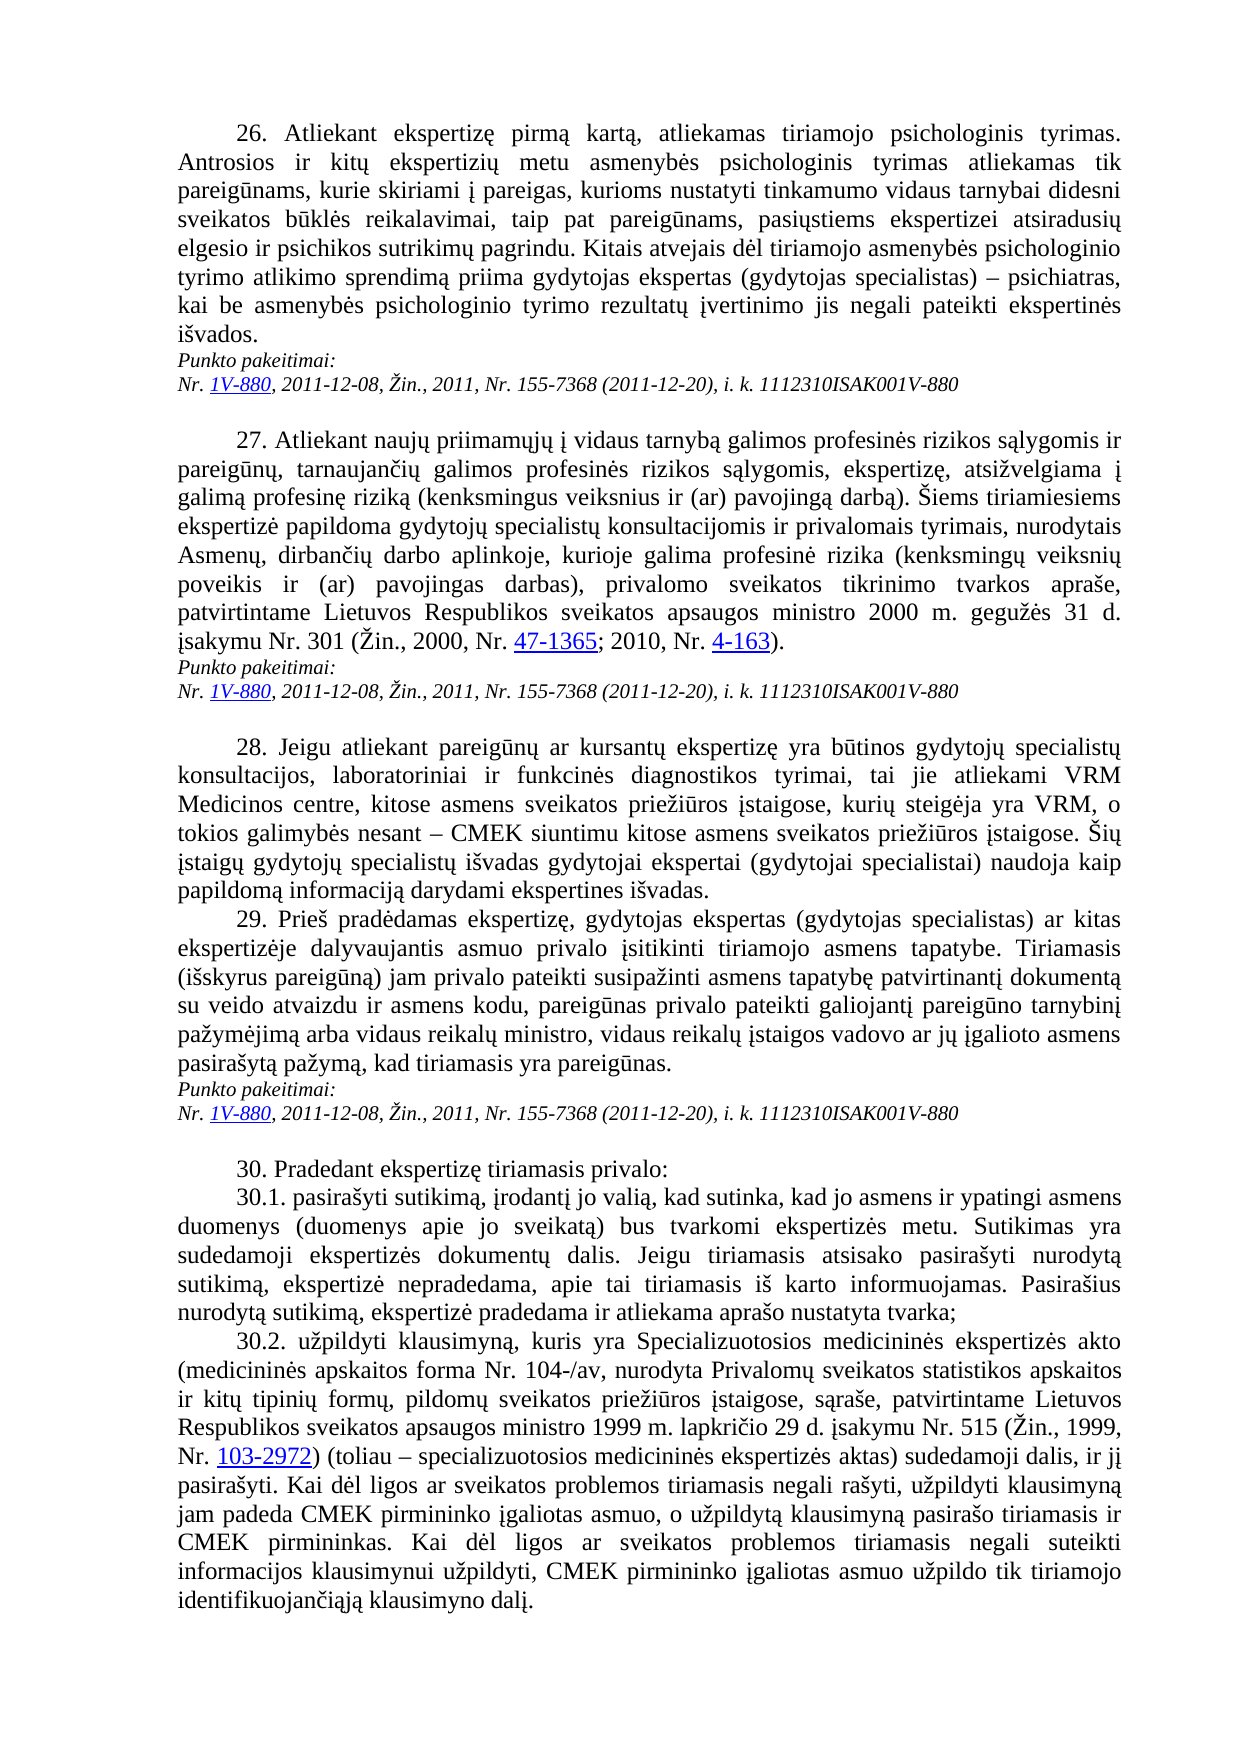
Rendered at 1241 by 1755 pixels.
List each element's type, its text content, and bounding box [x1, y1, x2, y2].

text 29. Prieš pradėdamas ekspertizę, gydytojas ekspertas (gydytojas specialistas) ar kitas ekspertizėje dalyvaujantis asmuo privalo įsitikinti tiriamojo asmens tapatybe. Tiriamasis (išskyrus pareigūną) jam privalo pateikti susipažinti asmens tapatybę patvirtinantį dokumentą su veido atvaizdu ir asmens kodu, pareigūnas privalo pateikti galiojantį pareigūno tarnybinį pažymėjimą arba vidaus reikalų ministro, vidaus reikalų įstaigos vadovo ar jų įgalioto asmens pasirašytą pažymą, kad tiriamasis yra pareigūnas. [177, 904, 1122, 1077]
text 30.2. užpildyti klausimyną, kuris yra Specializuotosios medicininės ekspertizės akto (medicininės apskaitos forma Nr. 104-/av, nurodyta Privalomų sveikatos statistikos apskaitos ir kitų tipinių formų, pildomų sveikatos priežiūros įstaigose, sąraše, patvirtintame Lietuvos Respublikos sveikatos apsaugos ministro 1999 m. lapkričio 29 d. įsakymu Nr. 515 (Žin., 1999, Nr. 103-2972) (toliau – specializuotosios medicininės ekspertizės aktas) sudedamoji dalis, ir jį pasirašyti. Kai dėl ligos ar sveikatos problemos tiriamasis negali rašyti, užpildyti klausimyną jam padeda CMEK pirmininko įgaliotas asmuo, o užpildytą klausimyną pasirašo tiriamasis ir CMEK pirmininkas. Kai dėl ligos ar sveikatos problemos tiriamasis negali suteikti informacijos klausimynui užpildyti, CMEK pirmininko įgaliotas asmuo užpildo tik tiriamojo identifikuojančiąją klausimyno dalį. [177, 1326, 1122, 1614]
text 27. Atliekant naujų priimamųjų į vidaus tarnybą galimos profesinės rizikos sąlygomis ir pareigūnų, tarnaujančių galimos profesinės rizikos sąlygomis, ekspertizę, atsižvelgiama į galimą profesinę riziką (kenksmingus veiksnius ir (ar) pavojingą darbą). Šiems tiriamiesiems ekspertizė papildoma gydytojų specialistų konsultacijomis ir privalomais tyrimais, nurodytais Asmenų, dirbančių darbo aplinkoje, kurioje galima profesinė rizika (kenksmingų veiksnių poveikis ir (ar) pavojingas darbas), privalomo sveikatos tikrinimo tvarkos apraše, patvirtintame Lietuvos Respublikos sveikatos apsaugos ministro 2000 m. gegužės 31 d. įsakymu Nr. 301 (Žin., 2000, Nr. 47-1365; 2010, Nr. 4-163). [177, 425, 1122, 655]
text Nr. 1V-880, 2011-12-08, Žin., 2011, Nr. 155-7368 (2011-12-20), i. k. 1112310ISAK001V-880 [177, 679, 1122, 703]
text Punkto pakeitimai: [177, 1077, 1122, 1101]
text Nr. 1V-880, 2011-12-08, Žin., 2011, Nr. 155-7368 (2011-12-20), i. k. 1112310ISAK001V-880 [177, 372, 1122, 396]
text 30. Pradedant ekspertizę tiriamasis privalo: [177, 1154, 1122, 1182]
text 30.1. pasirašyti sutikimą, įrodantį jo valią, kad sutinka, kad jo asmens ir ypatingi asmens duomenys (duomenys apie jo sveikatą) bus tvarkomi ekspertizės metu. Sutikimas yra sudedamoji ekspertizės dokumentų dalis. Jeigu tiriamasis atsisako pasirašyti nurodytą sutikimą, ekspertizė nepradedama, apie tai tiriamasis iš karto informuojamas. Pasirašius nurodytą sutikimą, ekspertizė pradedama ir atliekama aprašo nustatyta tvarka; [177, 1182, 1122, 1326]
text Punkto pakeitimai: [177, 348, 1122, 372]
text Nr. 1V-880, 2011-12-08, Žin., 2011, Nr. 155-7368 (2011-12-20), i. k. 1112310ISAK001V-880 [177, 1101, 1122, 1125]
text Punkto pakeitimai: [177, 655, 1122, 679]
text 26. Atliekant ekspertizę pirmą kartą, atliekamas tiriamojo psichologinis tyrimas. Antrosios ir kitų ekspertizių metu asmenybės psichologinis tyrimas atliekamas tik pareigūnams, kurie skiriami į pareigas, kurioms nustatyti tinkamumo vidaus tarnybai didesni sveikatos būklės reikalavimai, taip pat pareigūnams, pasiųstiems ekspertizei atsiradusių elgesio ir psichikos sutrikimų pagrindu. Kitais atvejais dėl tiriamojo asmenybės psichologinio tyrimo atlikimo sprendimą priima gydytojas ekspertas (gydytojas specialistas) – psichiatras, kai be asmenybės psichologinio tyrimo rezultatų įvertinimo jis negali pateikti ekspertinės išvados. [177, 118, 1122, 348]
text 28. Jeigu atliekant pareigūnų ar kursantų ekspertizę yra būtinos gydytojų specialistų konsultacijos, laboratoriniai ir funkcinės diagnostikos tyrimai, tai jie atliekami VRM Medicinos centre, kitose asmens sveikatos priežiūros įstaigose, kurių steigėja yra VRM, o tokios galimybės nesant – CMEK siuntimu kitose asmens sveikatos priežiūros įstaigose. Šių įstaigų gydytojų specialistų išvadas gydytojai ekspertai (gydytojai specialistai) naudoja kaip papildomą informaciją darydami ekspertines išvadas. [177, 732, 1122, 904]
